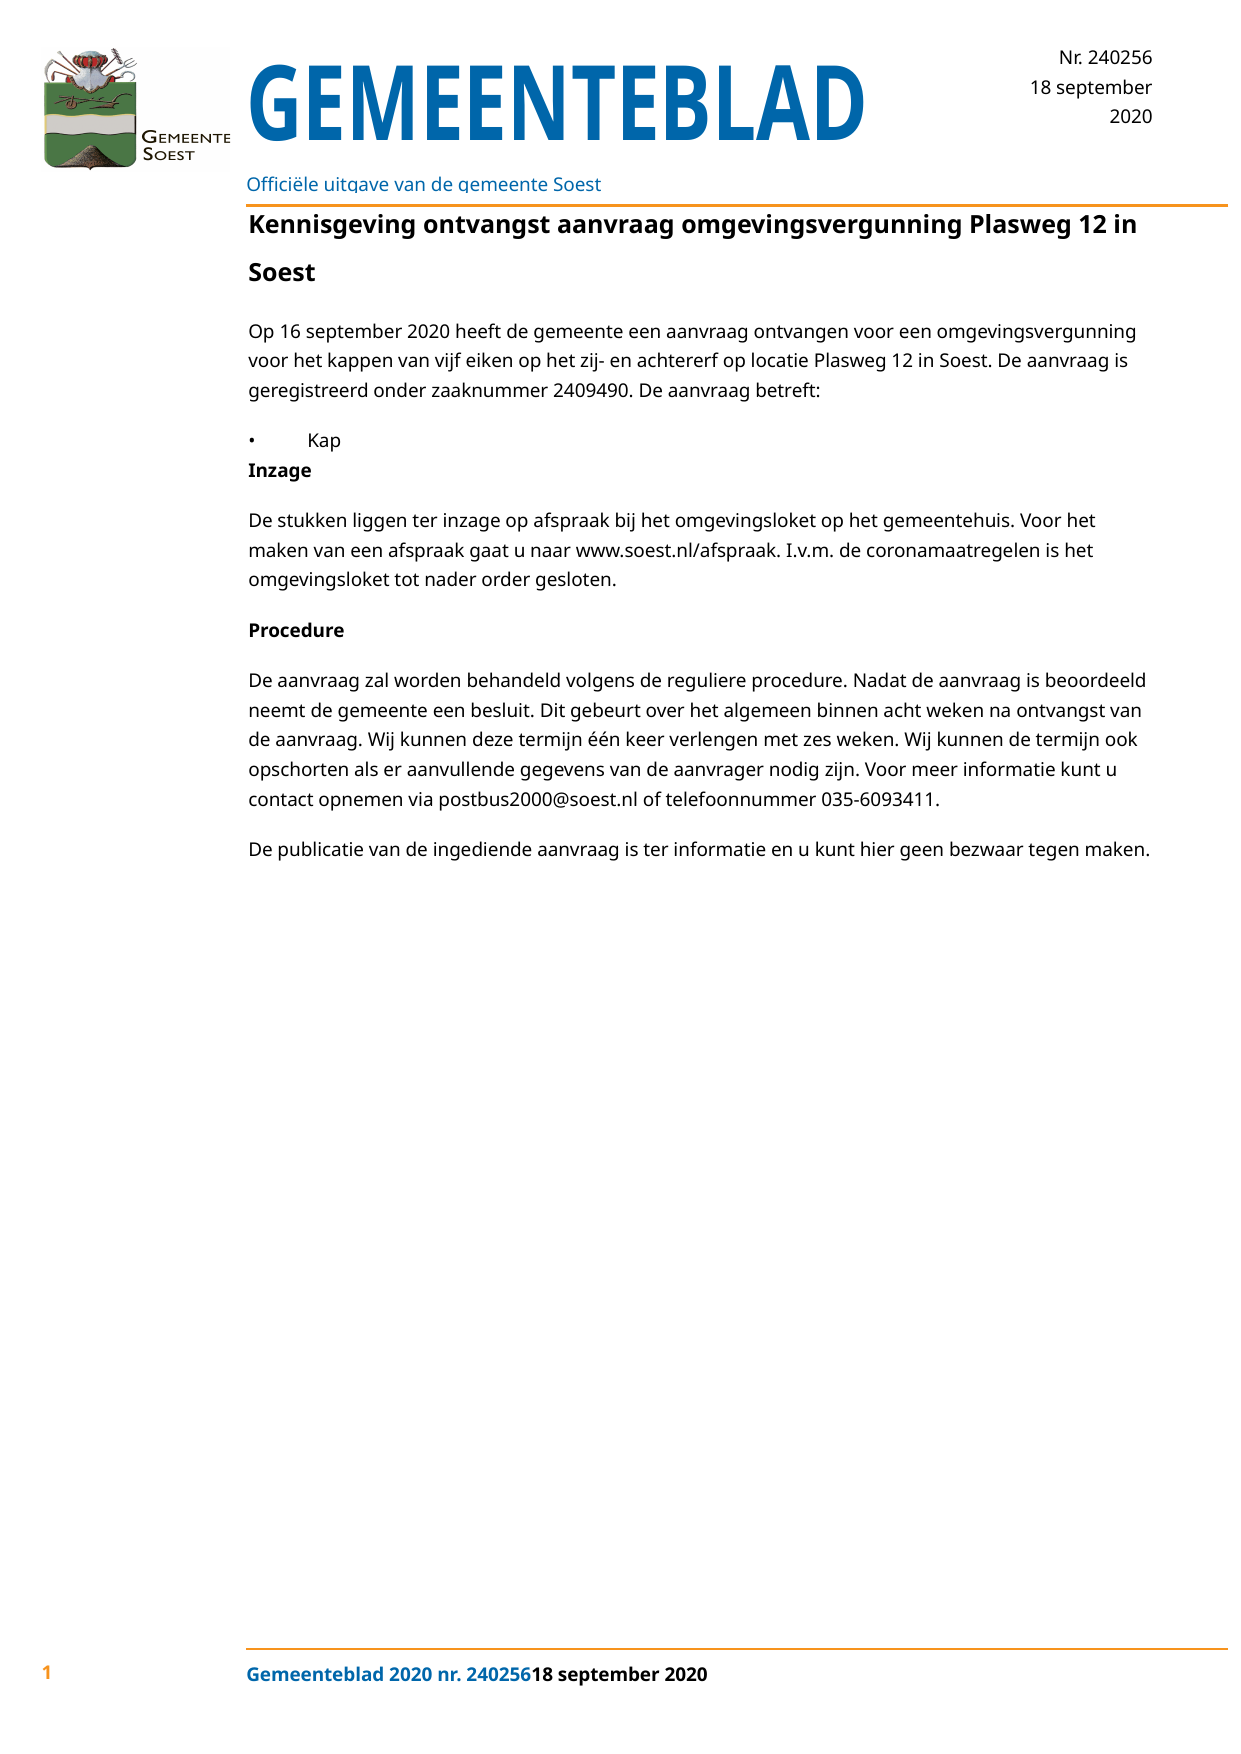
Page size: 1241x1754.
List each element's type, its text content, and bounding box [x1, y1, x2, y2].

text De publicatie van de ingediende aanvraag is ter informatie en u kunt hier geen bezwaar tegen maken. [248, 836, 1152, 862]
text De stukken liggen ter inzage op afspraak bij het omgevingsloket op het gemeentehuis. Voor het maken van een afspraak gaat u naar www.soest.nl/afspraak. I.v.m. de coronamaatregelen is het omgevingsloket tot nader order gesloten. [248, 507, 1152, 592]
text Procedure [248, 617, 1152, 643]
text Inzage [248, 457, 1152, 483]
picture [41, 47, 231, 172]
text Kennisgeving ontvangst aanvraag omgevingsvergunning Plasweg 12 in Soest [248, 207, 1152, 288]
text De aanvraag zal worden behandeld volgens de reguliere procedure. Nadat de aanvraag is beoordeeld neemt de gemeente een besluit. Dit gebeurt over het algemeen binnen acht weken na ontvangst van de aanvraag. Wij kunnen deze termijn één keer verlengen met zes weken. Wij kunnen de termijn ook opschorten als er aanvullende gegevens van de aanvrager nodig zijn. Voor meer informatie kunt u contact opnemen via postbus2000@soest.nl of telefoonnummer 035-6093411. [248, 667, 1152, 812]
list Kap [248, 427, 1152, 453]
text Op 16 september 2020 heeft de gemeente een aanvraag ontvangen voor een omgevingsvergunning voor het kappen van vijf eiken op het zij- en achtererf op locatie Plasweg 12 in Soest. De aanvraag is geregistreerd onder zaaknummer 2409490. De aanvraag betreft: [248, 318, 1152, 403]
